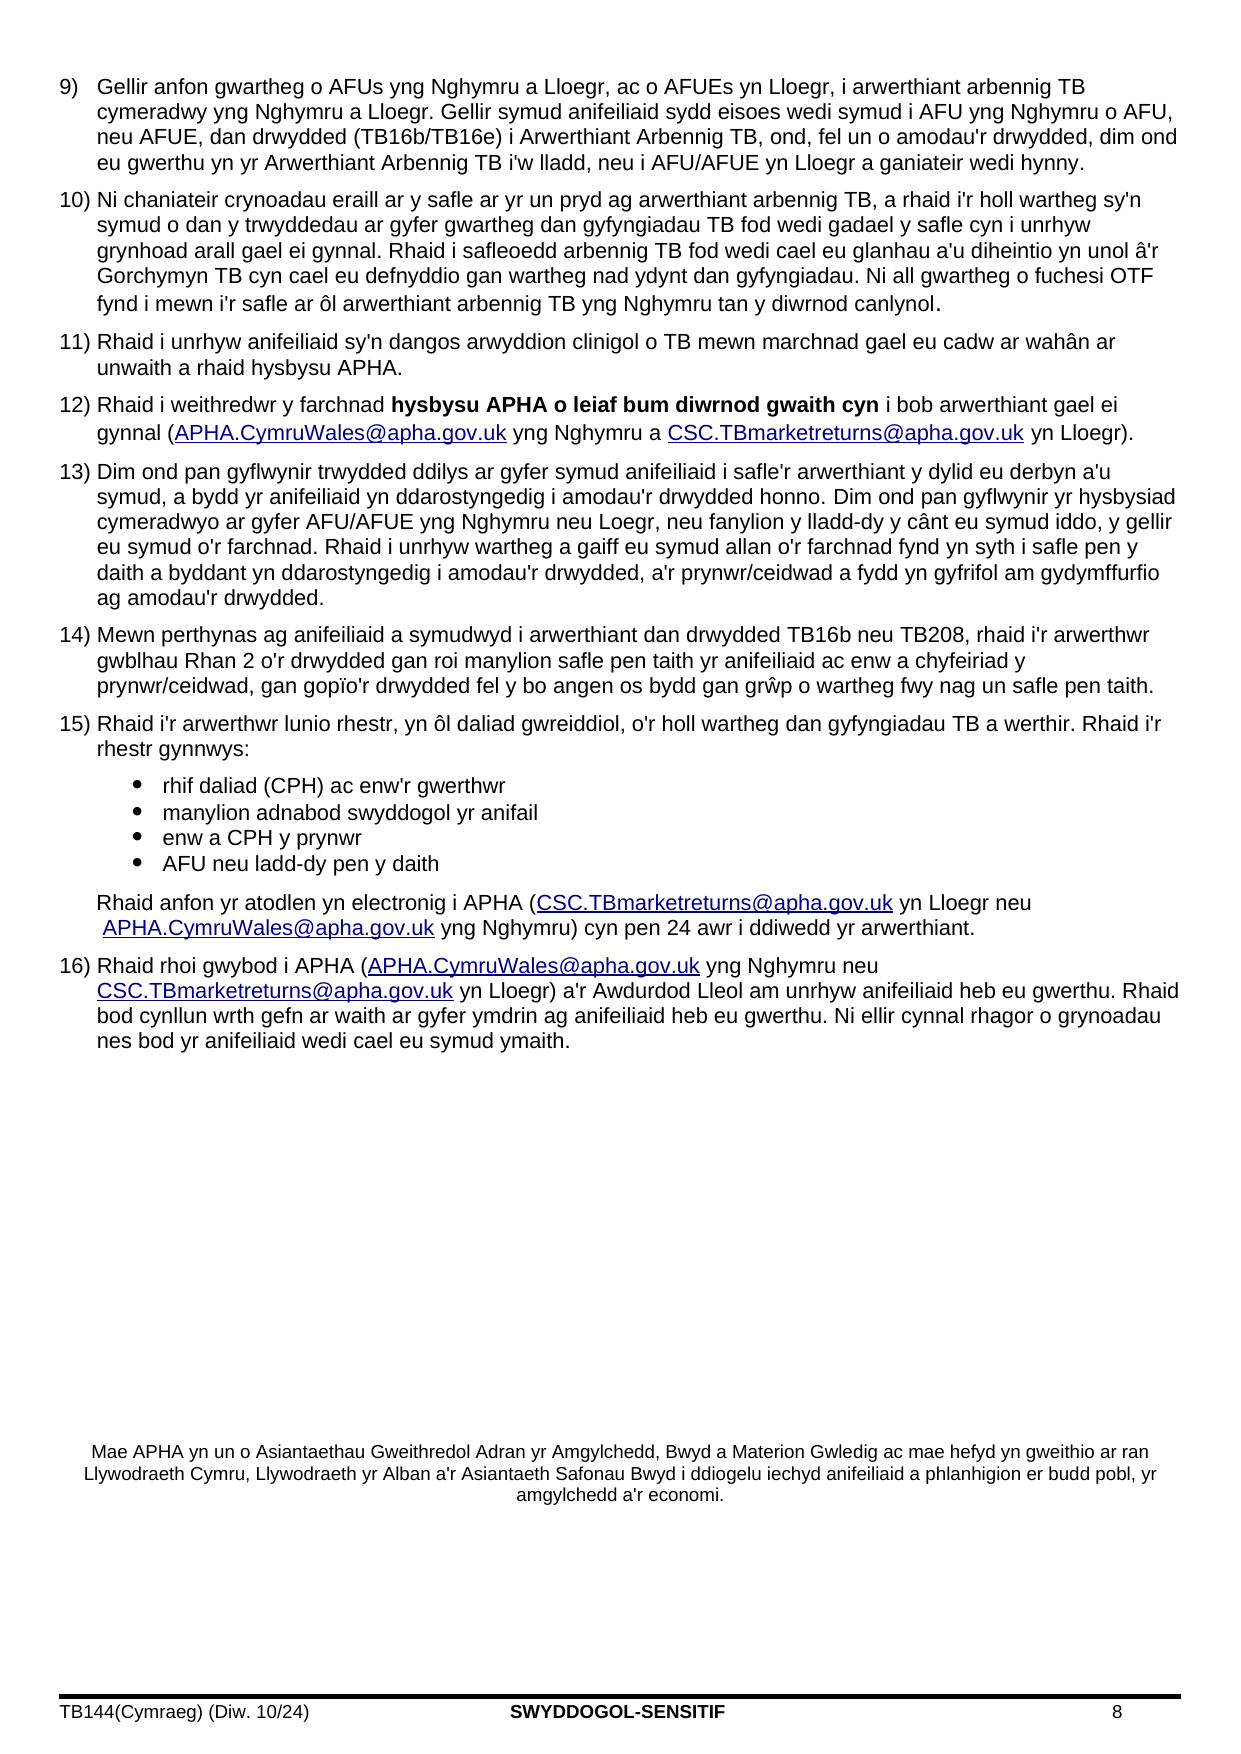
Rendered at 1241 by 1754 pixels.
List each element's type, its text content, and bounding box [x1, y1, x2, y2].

list Rhaid i weithredwr y farchnad hysbysu APHA o leiaf bum diwrnod gwaith cyn i bob arwerthiant gael ei gynnal (APHA.CymruWales@apha.gov.uk yng Nghymru a CSC.TBmarketreturns@apha.gov.uk yn Lloegr). [59, 392, 1181, 446]
list Dim ond pan gyflwynir trwydded ddilys ar gyfer symud anifeiliaid i safle'r arwerthiant y dylid eu derbyn a'u symud, a bydd yr anifeiliaid yn ddarostyngedig i amodau'r drwydded honno. Dim ond pan gyflwynir yr hysbysiad cymeradwyo ar gyfer AFU/AFUE yng Nghymru neu Loegr, neu fanylion y lladd-dy y cânt eu symud iddo, y gellir eu symud o'r farchnad. Rhaid i unrhyw wartheg a gaiff eu symud allan o'r farchnad fynd yn syth i safle pen y daith a byddant yn ddarostyngedig i amodau'r drwydded, a'r prynwr/ceidwad a fydd yn gyfrifol am gydymffurfio ag amodau'r drwydded. [59, 459, 1181, 610]
list Rhaid i unrhyw anifeiliaid sy'n dangos arwyddion clinigol o TB mewn marchnad gael eu cadw ar wahân ar unwaith a rhaid hysbysu APHA. [59, 329, 1181, 380]
text Rhaid anfon yr atodlen yn electronig i APHA (CSC.TBmarketreturns@apha.gov.uk yn Lloegr neu [59, 890, 1181, 915]
text APHA.CymruWales@apha.gov.uk yng Nghymru) cyn pen 24 awr i ddiwedd yr arwerthiant. [59, 915, 1181, 940]
list Rhaid i'r arwerthwr lunio rhestr, yn ôl daliad gwreiddiol, o'r holl wartheg dan gyfyngiadau TB a werthir. Rhaid i'r rhestr gynnwys: [59, 711, 1181, 761]
list AFU neu ladd-dy pen y daith [133, 851, 1181, 877]
list Mewn perthynas ag anifeiliaid a symudwyd i arwerthiant dan drwydded TB16b neu TB208, rhaid i'r arwerthwr gwblhau Rhan 2 o'r drwydded gan roi manylion safle pen taith yr anifeiliaid ac enw a chyfeiriad y prynwr/ceidwad, gan gopïo'r drwydded fel y bo angen os bydd gan grŵp o wartheg fwy nag un safle pen taith. [59, 622, 1181, 698]
text Mae APHA yn un o Asiantaethau Gweithredol Adran yr Amgylchedd, Bwyd a Materion Gwledig ac mae hefyd yn gweithio ar ran Llywodraeth Cymru, Llywodraeth yr Alban a'r Asiantaeth Safonau Bwyd i ddiogelu iechyd anifeiliaid a phlanhigion er budd pobl, yr amgylchedd a'r economi. [59, 1441, 1181, 1506]
list Ni chaniateir crynoadau eraill ar y safle ar yr un pryd ag arwerthiant arbennig TB, a rhaid i'r holl wartheg sy'n symud o dan y trwyddedau ar gyfer gwartheg dan gyfyngiadau TB fod wedi gadael y safle cyn i unrhyw grynhoad arall gael ei gynnal. Rhaid i safleoedd arbennig TB fod wedi cael eu glanhau a'u diheintio yn unol â'r Gorchymyn TB cyn cael eu defnyddio gan wartheg nad ydynt dan gyfyngiadau. Ni all gwartheg o fuchesi OTF fynd i mewn i'r safle ar ôl arwerthiant arbennig TB yng Nghymru tan y diwrnod canlynol. [59, 187, 1181, 317]
text CSC.TBmarketreturns@apha.gov.uk yn Lloegr) a'r Awdurdod Lleol am unrhyw anifeiliaid heb eu gwerthu. Rhaid bod cynllun wrth gefn ar waith ar gyfer ymdrin ag anifeiliaid heb eu gwerthu. Ni ellir cynnal rhagor o grynoadau nes bod yr anifeiliaid wedi cael eu symud ymaith. [97, 978, 1181, 1053]
list enw a CPH y prynwr [133, 825, 1181, 851]
list Gellir anfon gwartheg o AFUs yng Nghymru a Lloegr, ac o AFUEs yn Lloegr, i arwerthiant arbennig TB cymeradwy yng Nghymru a Lloegr. Gellir symud anifeiliaid sydd eisoes wedi symud i AFU yng Nghymru o AFU, neu AFUE, dan drwydded (TB16b/TB16e) i Arwerthiant Arbennig TB, ond, fel un o amodau'r drwydded, dim ond eu gwerthu yn yr Arwerthiant Arbennig TB i'w lladd, neu i AFU/AFUE yn Lloegr a ganiateir wedi hynny. [59, 74, 1181, 175]
list Rhaid rhoi gwybod i APHA (APHA.CymruWales@apha.gov.uk yng Nghymru neu [59, 953, 1181, 978]
list manylion adnabod swyddogol yr anifail [133, 799, 1181, 825]
list rhif daliad (CPH) ac enw'r gwerthwr [133, 773, 1181, 799]
